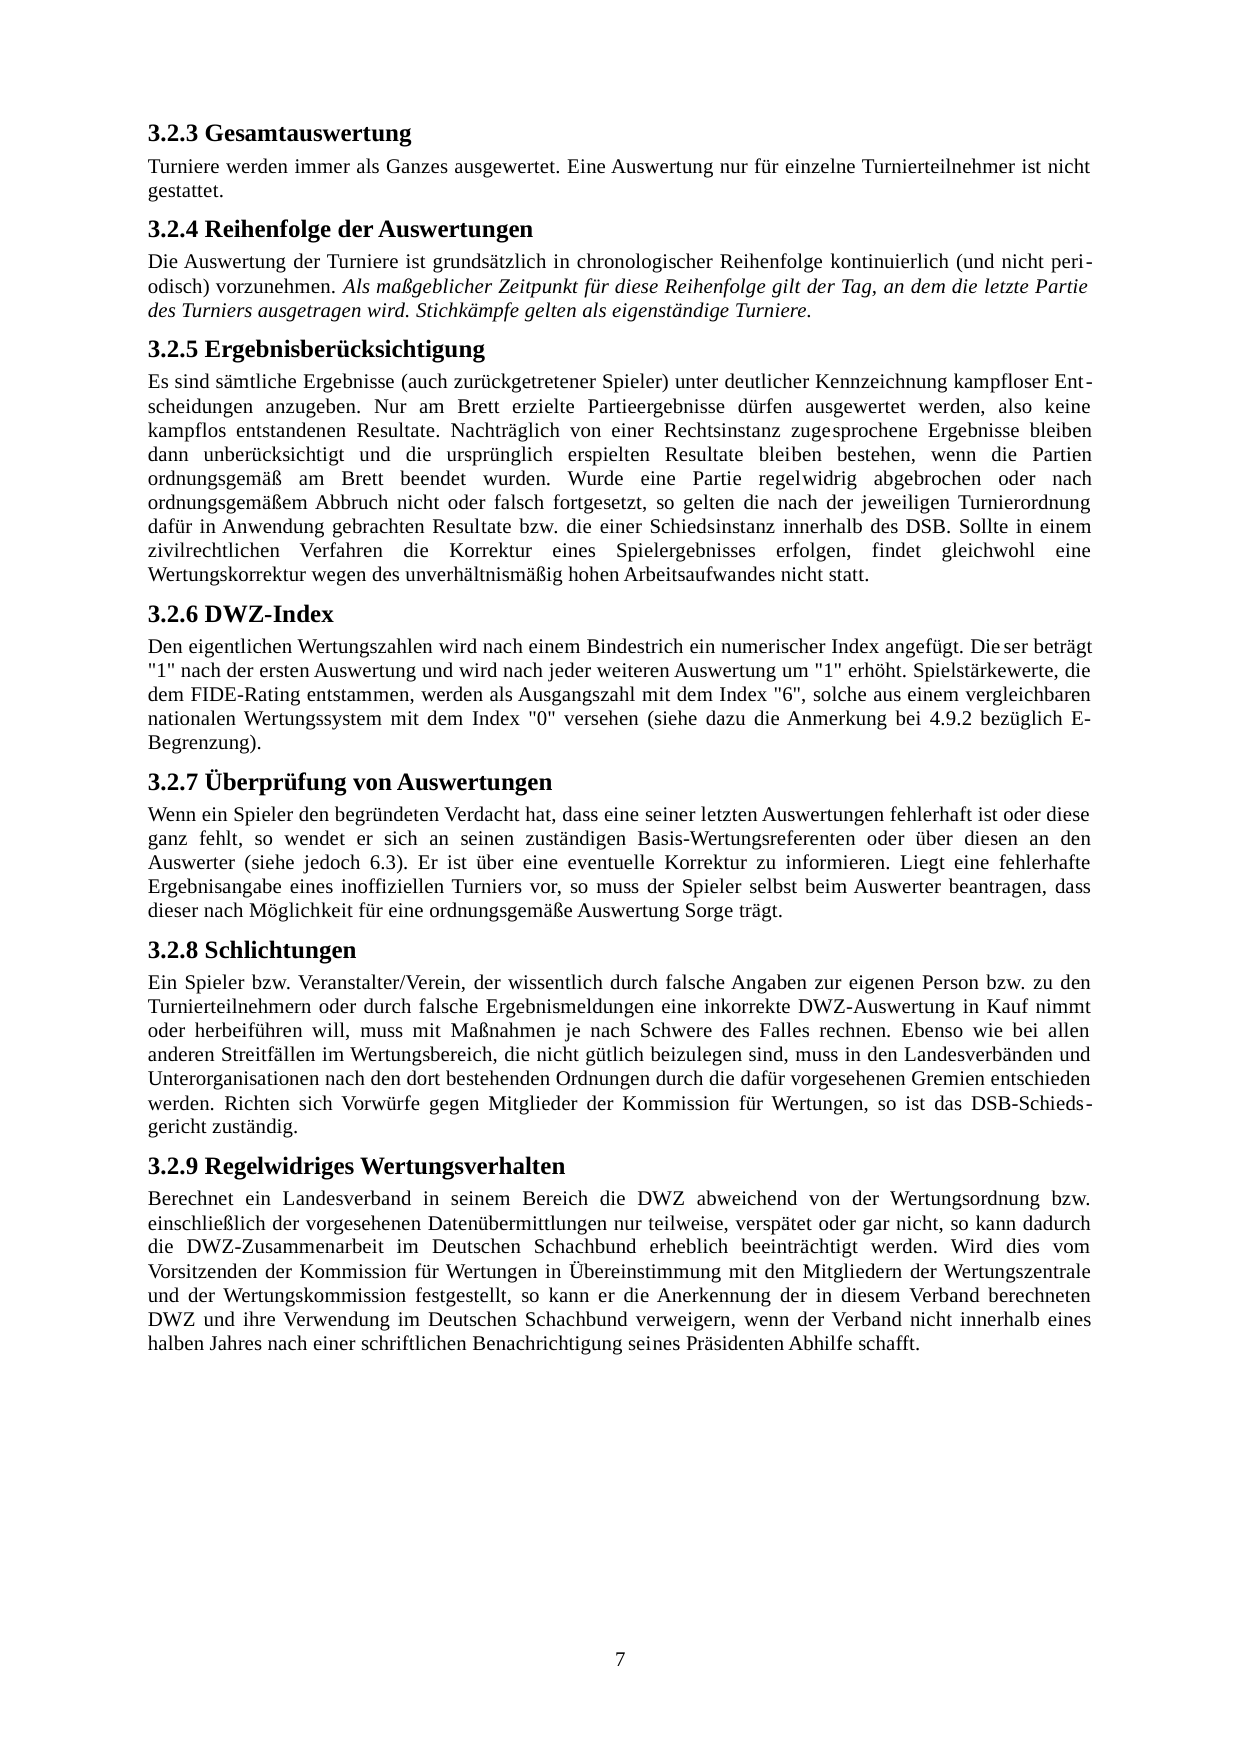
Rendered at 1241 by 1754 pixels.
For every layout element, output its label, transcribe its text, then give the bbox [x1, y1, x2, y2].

text Es sind sämtliche Ergebnisse (auch zurückgetretener Spieler) unter deutlicher Kennzeichnung kampfloser Ent­scheidungen anzugeben. Nur am Brett erzielte Partieergebnisse dürfen ausgewertet werden, also keine kampflos entstandenen Resultate. Nachträglich von einer Rechtsinstanz zuge­sprochene Ergebnisse bleiben dann unbe­rück­sichtigt und die ursprünglich erspielten Resultate blei­ben bestehen, wenn die Partien ordnungsgemäß am Brett beendet wurden. Wurde eine Partie regel­widrig abgebrochen oder nach ordnungsgemäßem Abbruch nicht oder falsch fortgesetzt, so gelten die nach der jeweiligen Turnierordnung dafür in Anwendung gebrachten Resul­tate bzw. die einer Schieds­instanz innerhalb des DSB. Sollte in einem zivilrechtlichen Verfahren die Korrektur eines Spielergebnisses erfolgen, findet gleichwohl eine Wertungskorrektur wegen des unverhältnismäßig hohen Arbeitsaufwandes nicht statt. [148, 369, 1092, 586]
text Turniere werden immer als Ganzes ausgewertet. Eine Auswertung nur für einzelne Turnierteilnehmer ist nicht gestattet. [148, 153, 1092, 202]
subtitle 3.2.3 Gesamtauswertung [148, 118, 1092, 147]
subtitle 3.2.9 Regelwidriges Wertungsverhalten [148, 1151, 1092, 1180]
subtitle 3.2.5 Ergebnisberücksichtigung [148, 334, 1092, 363]
subtitle 3.2.6 DWZ-Index [148, 598, 1092, 627]
subtitle 3.2.4 Reihenfolge der Auswertungen [148, 214, 1092, 243]
text Wenn ein Spieler den begründeten Verdacht hat, dass eine seiner letzten Auswertungen fehlerhaft ist oder diese ganz fehlt, so wendet er sich an seinen zuständigen Basis-Wertungsreferenten oder über diesen an den Auswerter (siehe jedoch 6.3). Er ist über eine eventuelle Korrektur zu informieren. Liegt eine fehlerhafte Ergebnisangabe eines inoffiziellen Turniers vor, so muss der Spieler selbst beim Auswerter beantragen, dass dieser nach Möglich­keit für eine ordnungsgemäße Auswertung Sorge trägt. [148, 802, 1092, 922]
subtitle 3.2.8 Schlichtungen [148, 935, 1092, 964]
text Den eigentlichen Wertungszahlen wird nach einem Bindestrich ein numerischer Index angefügt. Die­ser beträgt "1" nach der ersten Auswertung und wird nach jeder weiteren Auswertung um "1" erhöht. Spielstärkewerte, die dem FIDE-Rating entstam­men, werden als Ausgangszahl mit dem Index "6", solche aus einem vergleichbaren nationalen Wertungssystem mit dem Index "0" versehen (siehe dazu die Anmerkung bei 4.9.2 bezüglich E-Begrenzung). [148, 634, 1092, 754]
subtitle 3.2.7 Überprüfung von Auswertungen [148, 767, 1092, 796]
text Ein Spieler bzw. Veranstalter/Verein, der wissentlich durch falsche Angaben zur eigenen Person bzw. zu den Tur­nierteilnehmern oder durch falsche Ergebnismeldungen eine inkorrekte DWZ-Auswertung in Kauf nimmt oder herbeiführen will, muss mit Maßnahmen je nach Schwere des Falles rechnen. Ebenso wie bei allen anderen Streitfäl­len im Wertungsbereich, die nicht gütlich beizulegen sind, muss in den Landesverbänden und Unterorganisationen nach den dort bestehenden Ordnungen durch die dafür vorgesehenen Gremien entschieden werden. Richten sich Vorwürfe gegen Mitglieder der Kommission für Wertungen, so ist das DSB-Schieds­gericht zuständig. [148, 970, 1092, 1138]
text Die Auswertung der Turniere ist grundsätzlich in chronologischer Reihenfolge kontinuierlich (und nicht peri­odisch) vorzunehmen. Als maßgeblicher Zeitpunkt für diese Reihenfolge gilt der Tag, an dem die letzte Partie des Turniers ausgetragen wird. Stichkämpfe gelten als eigenständige Turniere. [148, 249, 1092, 322]
text Berechnet ein Landesverband in seinem Bereich die DWZ abweichend von der Wertungsordnung bzw. einschließ­lich der vorgesehenen Datenübermittlungen nur teilweise, verspätet oder gar nicht, so kann dadurch die DWZ-Zusammenarbeit im Deutschen Schachbund erheblich beeinträchtigt werden. Wird dies vom Vorsitzenden der Kommission für Wertungen in Übereinstimmung mit den Mitgliedern der Wertungszentrale und der Wertungs­kommission festgestellt, so kann er die Anerkennung der in diesem Verband berechneten DWZ und ihre Verwen­dung im Deutschen Schachbund verweigern, wenn der Verband nicht innerhalb eines halben Jahres nach einer schriftlichen Benachrichtigung sei­nes Präsidenten Abhilfe schafft. [148, 1186, 1092, 1355]
